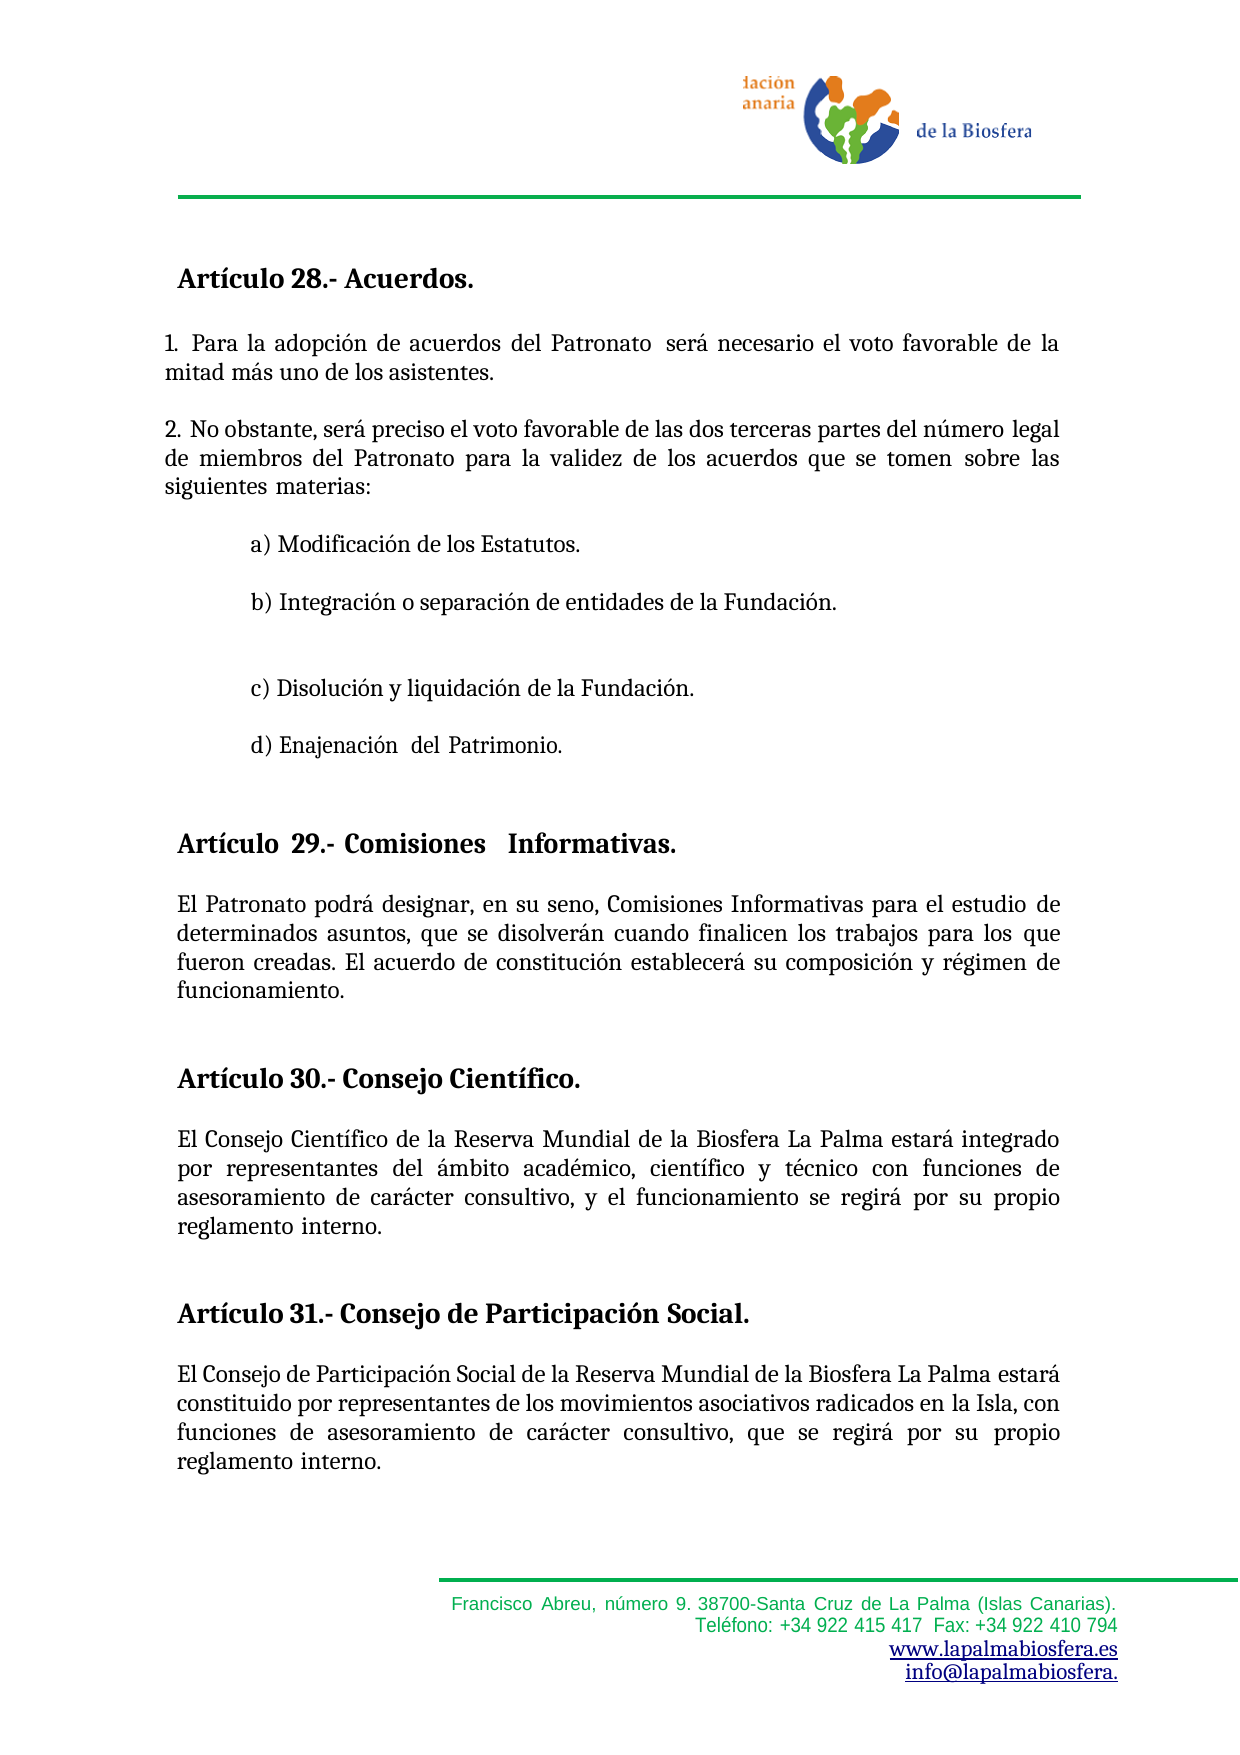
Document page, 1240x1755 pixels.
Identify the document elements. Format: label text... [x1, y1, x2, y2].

list Integración o separación de entidades de la Fundación. [250, 588, 1102, 616]
list Enajenación del Patrimonio. [251, 731, 1102, 760]
subtitle Artículo 31.- Consejo de Participación Social. [177, 1298, 1102, 1331]
subtitle Artículo 30.- Consejo Científico. [177, 1063, 1102, 1096]
text El Consejo Científico de la Reserva Mundial de la Biosfera La Palma estará integrado por representantes del ámbito académico, científico y técnico con funciones de asesoramiento de carácter consultivo, y el funcionamiento se regirá por su propio reglamento interno. [177, 1125, 1060, 1240]
text El Consejo de Participación Social de la Reserva Mundial de la Biosfera La Palma estará constituido por representantes de los movimientos asociativos radicados en la Isla, con funciones de asesoramiento de carácter consultivo, que se regirá por su propio reglamento interno. [177, 1360, 1060, 1475]
subtitle Artículo 28.- Acuerdos. [177, 262, 1102, 295]
list Disolución y liquidación de la Fundación. [251, 674, 1102, 703]
list Modificación de los Estatutos. [250, 530, 1102, 558]
subtitle Artículo 29.- Comisiones Informativas. [177, 827, 1102, 861]
list No obstante, será preciso el voto favorable de las dos terceras partes del número legal de miembros del Patronato para la validez de los acuerdos que se tomen sobre las siguientes materias: [164, 415, 1060, 501]
text El Patronato podrá designar, en su seno, Comisiones Informativas para el estudio de determinados asuntos, que se disolverán cuando finalicen los trabajos para los que fueron creadas. El acuerdo de constitución establecerá su composición y régimen de funcionamiento. [177, 890, 1061, 1005]
list Para la adopción de acuerdos del Patronato será necesario el voto favorable de la mitad más uno de los asistentes. [164, 329, 1060, 386]
